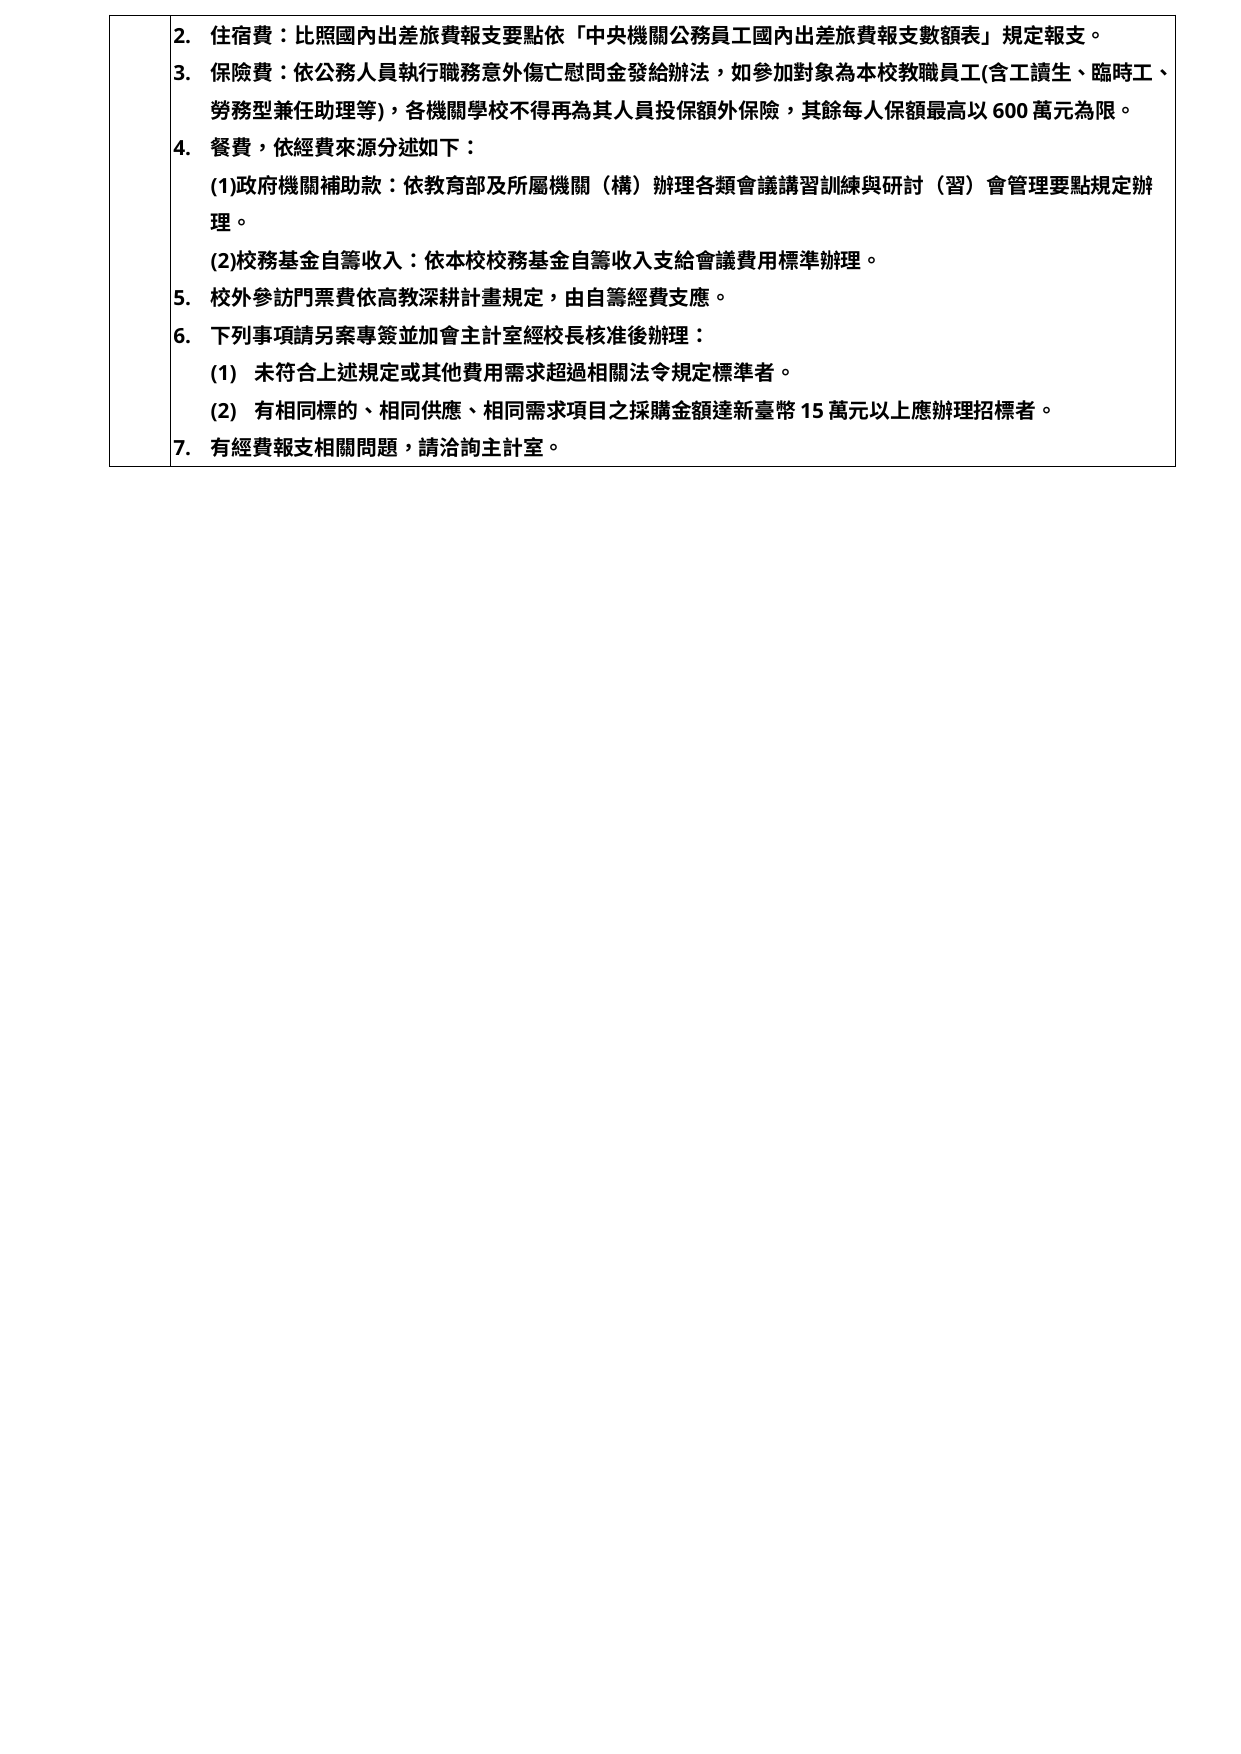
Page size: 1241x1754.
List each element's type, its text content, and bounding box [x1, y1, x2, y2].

table_cell 以下為主計室有關經費報支相關注意事項，校外教學簽辦時，不須會辦主計室，請注意下列說明，活動結束後請檢據辦理經費報支： 交通費：除租賃遊覽車外，搭乘大眾交通工具，比照國內出差旅費報支要點依「中央機關公務員工國內出差旅費報支數額表」規定報支，搭乘計程車須填寫本校因公搭乘計程車申請表，核准後辦理。 住宿費：比照國內出差旅費報支要點依「中央機關公務員工國內出差旅費報支數額表」規定報支。 保險費：依公務人員執行職務意外傷亡慰問金發給辦法，如參加對象為本校教職員工(含工讀生、臨時工、勞務型兼任助理等)，各機關學校不得再為其人員投保額外保險，其餘每人保額最高以600萬元為限。 餐費，依經費來源分述如下： (1)政府機關補助款：依教育部及所屬機關（構）辦理各類會議講習訓練與研討（習）會管理要點規定辦理。 (2)校務基金自籌收入：依本校校務基金自籌收入支給會議費用標準辦理。 校外參訪門票費依高教深耕計畫規定，由自籌經費支應。 下列事項請另案專簽並加會主計室經校長核准後辦理： 未符合上述規定或其他費用需求超過相關法令規定標準者。 有相同標的、相同供應、相同需求項目之採購金額達新臺幣15萬元以上應辦理招標者。 有經費報支相關問題，請洽詢主計室。 [171, 16, 1175, 466]
table_cell [110, 16, 170, 466]
